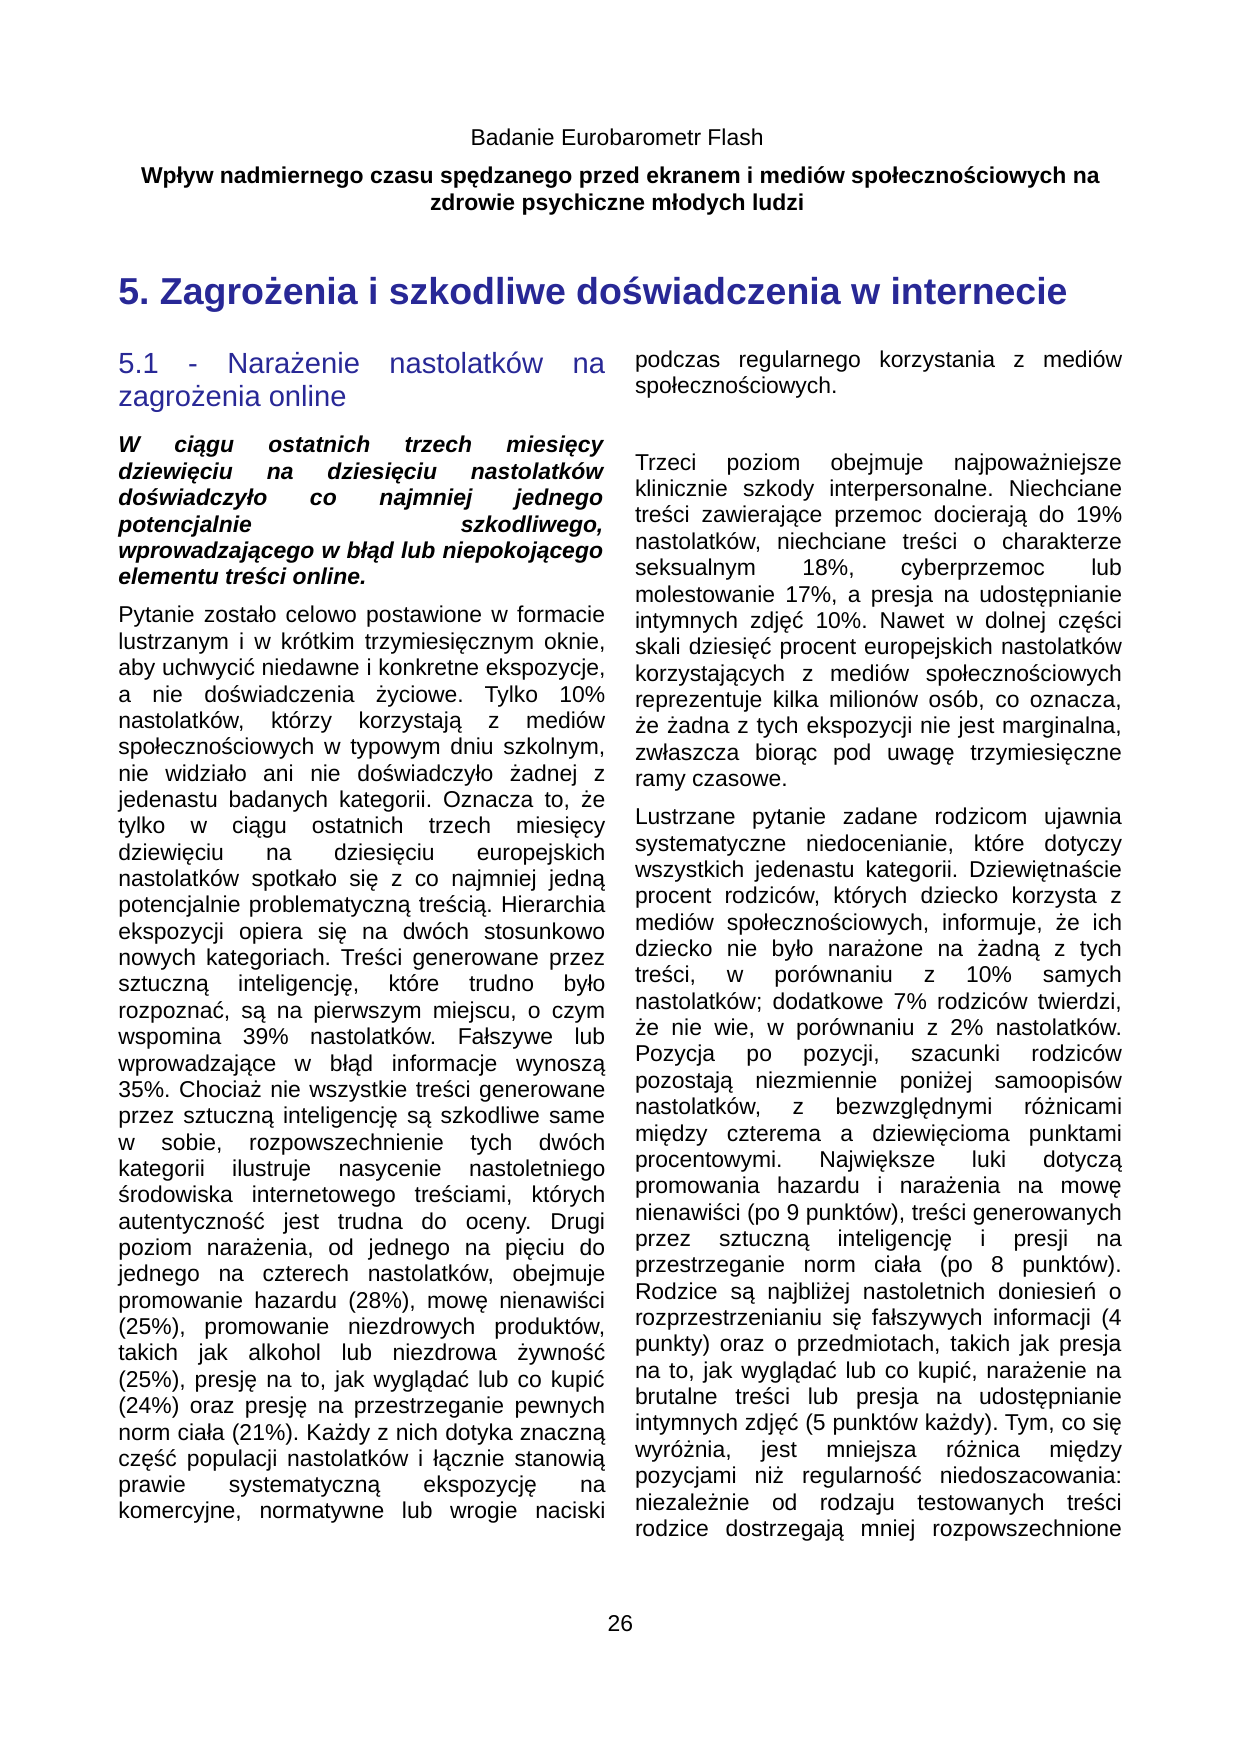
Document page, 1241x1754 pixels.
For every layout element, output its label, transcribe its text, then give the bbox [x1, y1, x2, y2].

text Lustrzane pytanie zadane rodzicom ujawnia systematyczne niedocenianie, które dotyczy wszystkich jedenastu kategorii. Dziewiętnaście procent rodziców, których dziecko korzysta z mediów społecznościowych, informuje, że ich dziecko nie było narażone na żadną z tych treści, w porównaniu z 10% samych nastolatków; dodatkowe 7% rodziców twierdzi, że nie wie, w porównaniu z 2% nastolatków. Pozycja po pozycji, szacunki rodziców pozostają niezmiennie poniżej samoopisów nastolatków, z bezwzględnymi różnicami między czterema a dziewięcioma punktami procentowymi. Największe luki dotyczą promowania hazardu i narażenia na mowę nienawiści (po 9 punktów), treści generowanych przez sztuczną inteligencję i presji na przestrzeganie norm ciała (po 8 punktów). Rodzice są najbliżej nastoletnich doniesień o rozprzestrzenianiu się fałszywych informacji (4 punkty) oraz o przedmiotach, takich jak presja na to, jak wyglądać lub co kupić, narażenie na brutalne treści lub presja na udostępnianie intymnych zdjęć (5 punktów każdy). Tym, co się wyróżnia, jest mniejsza różnica między pozycjami niż regularność niedoszacowania: niezależnie od rodzaju testowanych treści rodzice dostrzegają mniej rozpowszechnione [635, 803, 1122, 1541]
text Pytanie zostało celowo postawione w formacie lustrzanym i w krótkim trzymiesięcznym oknie, aby uchwycić niedawne i konkretne ekspozycje, a nie doświadczenia życiowe. Tylko 10% nastolatków, którzy korzystają z mediów społecznościowych w typowym dniu szkolnym, nie widziało ani nie doświadczyło żadnej z jedenastu badanych kategorii. Oznacza to, że tylko w ciągu ostatnich trzech miesięcy dziewięciu na dziesięciu europejskich nastolatków spotkało się z co najmniej jedną potencjalnie problematyczną treścią. Hierarchia ekspozycji opiera się na dwóch stosunkowo nowych kategoriach. Treści generowane przez sztuczną inteligencję, które trudno było rozpoznać, są na pierwszym miejscu, o czym wspomina 39% nastolatków. Fałszywe lub wprowadzające w błąd informacje wynoszą 35%. Chociaż nie wszystkie treści generowane przez sztuczną inteligencję są szkodliwe same w sobie, rozpowszechnienie tych dwóch kategorii ilustruje nasycenie nastoletniego środowiska internetowego treściami, których autentyczność jest trudna do oceny. Drugi poziom narażenia, od jednego na pięciu do jednego na czterech nastolatków, obejmuje promowanie hazardu (28%), mowę nienawiści (25%), promowanie niezdrowych produktów, takich jak alkohol lub niezdrowa żywność (25%), presję na to, jak wyglądać lub co kupić (24%) oraz presję na przestrzeganie pewnych norm ciała (21%). Każdy z nich dotyka znaczną część populacji nastolatków i łącznie stanowią prawie systematyczną ekspozycję na komercyjne, normatywne lub wrogie naciski [118, 601, 605, 1524]
text podczas regularnego korzystania z mediów społecznościowych. [635, 346, 1122, 399]
text Trzeci poziom obejmuje najpoważniejsze klinicznie szkody interpersonalne. Niechciane treści zawierające przemoc docierają do 19% nastolatków, niechciane treści o charakterze seksualnym 18%, cyberprzemoc lub molestowanie 17%, a presja na udostępnianie intymnych zdjęć 10%. Nawet w dolnej części skali dziesięć procent europejskich nastolatków korzystających z mediów społecznościowych reprezentuje kilka milionów osób, co oznacza, że żadna z tych ekspozycji nie jest marginalna, zwłaszcza biorąc pod uwagę trzymiesięczne ramy czasowe. [635, 449, 1122, 791]
text W ciągu ostatnich trzech miesięcy dziewięciu na dziesięciu nastolatków doświadczyło co najmniej jednego potencjalnie szkodliwego, wprowadzającego w błąd lub niepokojącego elementu treści online. [118, 431, 605, 589]
subtitle 5. Zagrożenia i szkodliwe doświadczenia w internecie [118, 269, 1122, 313]
subtitle 5.1 - Narażenie nastolatków na zagrożenia online [118, 346, 605, 413]
